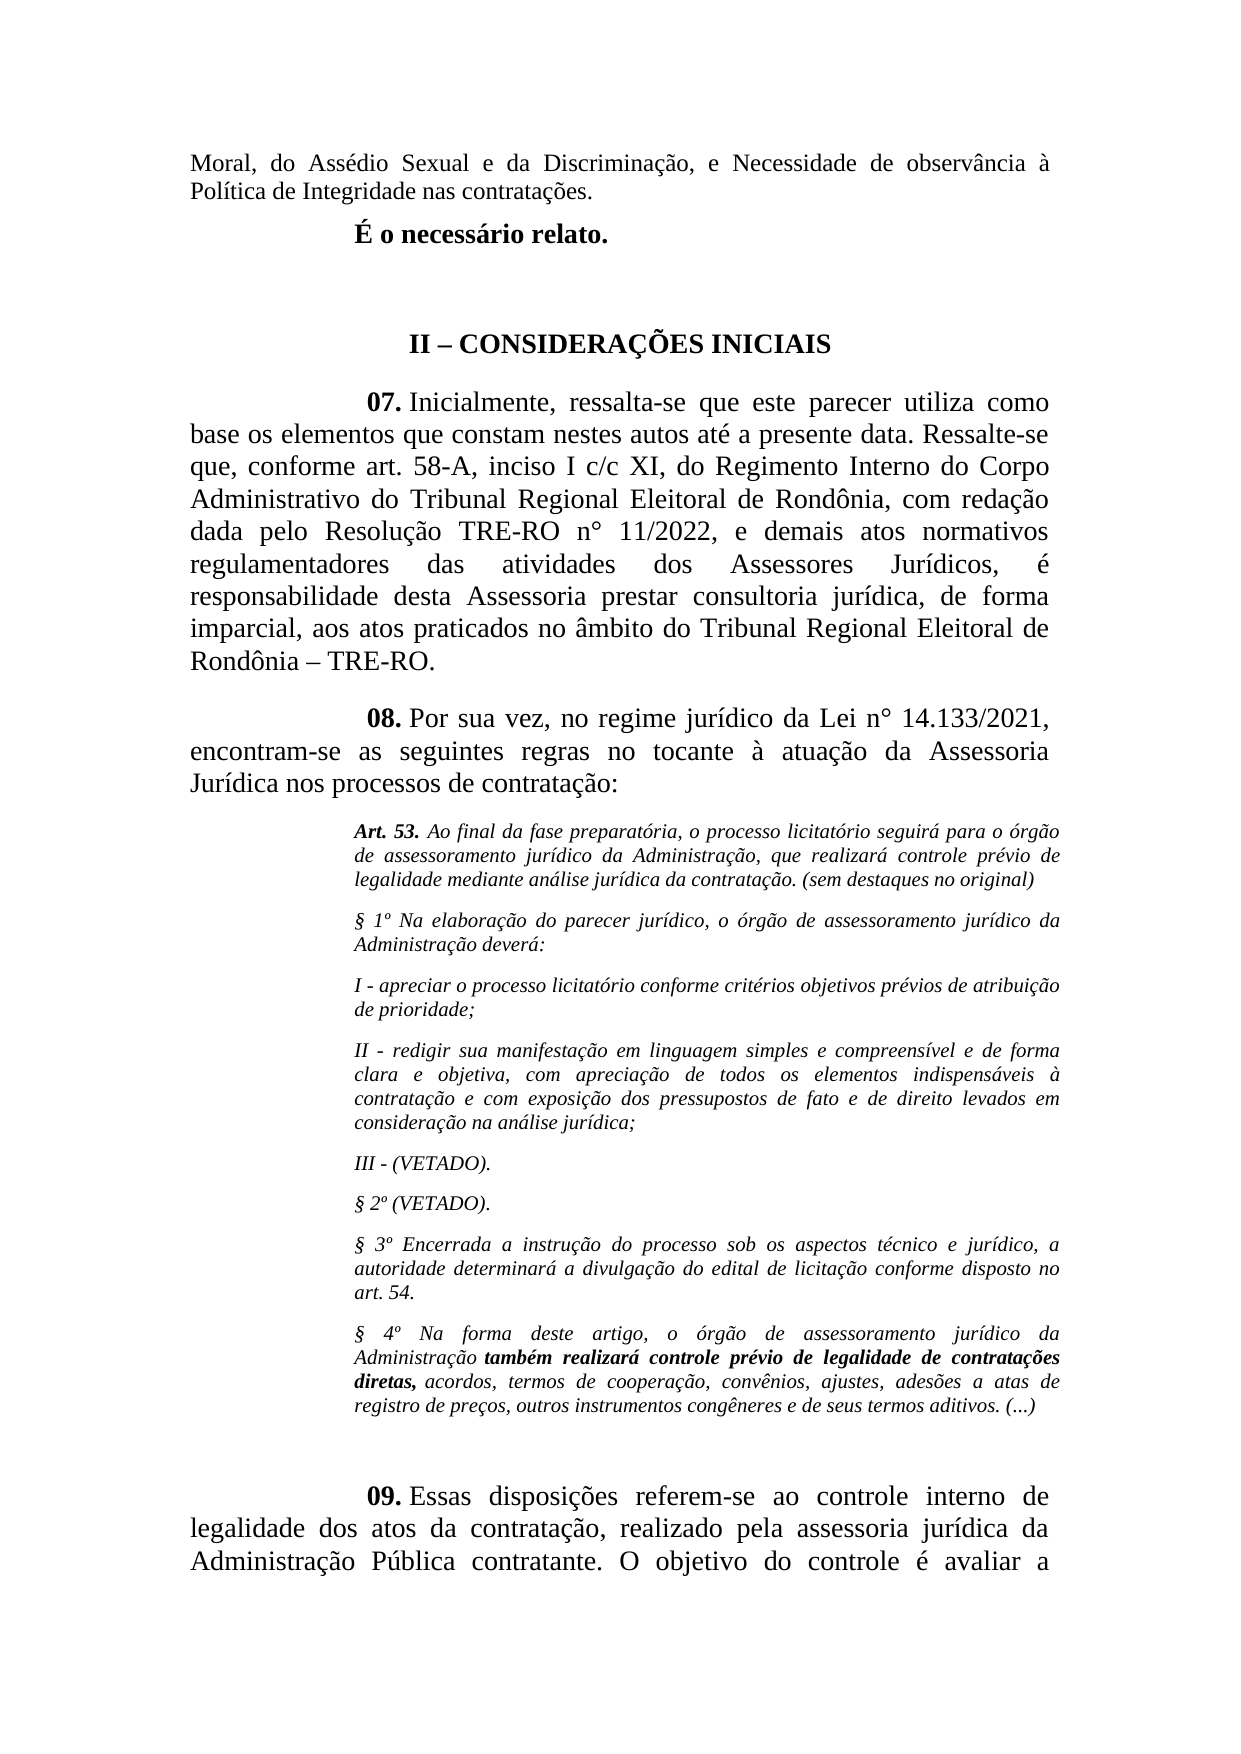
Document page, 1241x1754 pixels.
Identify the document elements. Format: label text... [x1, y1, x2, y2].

text É o necessário relato. [177, 218, 1063, 250]
text III - (VETADO). [354, 1151, 1063, 1175]
text I - apreciar o processo licitatório conforme critérios objetivos prévios de atribuição de prioridade; [354, 973, 1063, 1021]
text § 2º (VETADO). [354, 1191, 1063, 1215]
text § 4º Na forma deste artigo, o órgão de assessoramento jurídico da Administração também realizará controle prévio de legalidade de contratações diretas, acordos, termos de cooperação, convênios, ajustes, adesões a atas de registro de preços, outros instrumentos congêneres e de seus termos aditivos. (...) [354, 1321, 1063, 1417]
text § 1º Na elaboração do parecer jurídico, o órgão de assessoramento jurídico da Administração deverá: [354, 908, 1063, 956]
text 07. Inicialmente, ressalta-se que este parecer utiliza como base os elementos que constam nestes autos até a presente data. Ressalte-se que, conforme art. 58-A, inciso I c/c XI, do Regimento Interno do Corpo Administrativo do Tribunal Regional Eleitoral de Rondônia, com redação dada pelo Resolução TRE-RO n° 11/2022, e demais atos normativos regulamentadores das atividades dos Assessores Jurídicos, é responsabilidade desta Assessoria prestar consultoria jurídica, de forma imparcial, aos atos praticados no âmbito do Tribunal Regional Eleitoral de Rondônia – TRE-RO. [190, 385, 1051, 676]
text II – CONSIDERAÇÕES INICIAIS [190, 327, 1051, 360]
text § 3º Encerrada a instrução do processo sob os aspectos técnico e jurídico, a autoridade determinará a divulgação do edital de licitação conforme disposto no art. 54. [354, 1232, 1063, 1304]
text Art. 53. Ao final da fase preparatória, o processo licitatório seguirá para o órgão de assessoramento jurídico da Administração, que realizará controle prévio de legalidade mediante análise jurídica da contratação. (sem destaques no original) [354, 819, 1063, 891]
text 09. Essas disposições referem-se ao controle interno de legalidade dos atos da contratação, realizado pela assessoria jurídica da Administração Pública contratante. O objetivo do controle é avaliar a [190, 1479, 1051, 1576]
text 08. Por sua vez, no regime jurídico da Lei n° 14.133/2021, encontram-se as seguintes regras no tocante à atuação da Assessoria Jurídica nos processos de contratação: [190, 701, 1051, 798]
text Moral, do Assédio Sexual e da Discriminação, e Necessidade de observância à Política de Integridade nas contratações. [190, 148, 1051, 205]
text II - redigir sua manifestação em linguagem simples e compreensível e de forma clara e objetiva, com apreciação de todos os elementos indispensáveis à contratação e com exposição dos pressupostos de fato e de direito levados em consideração na análise jurídica; [354, 1038, 1063, 1134]
